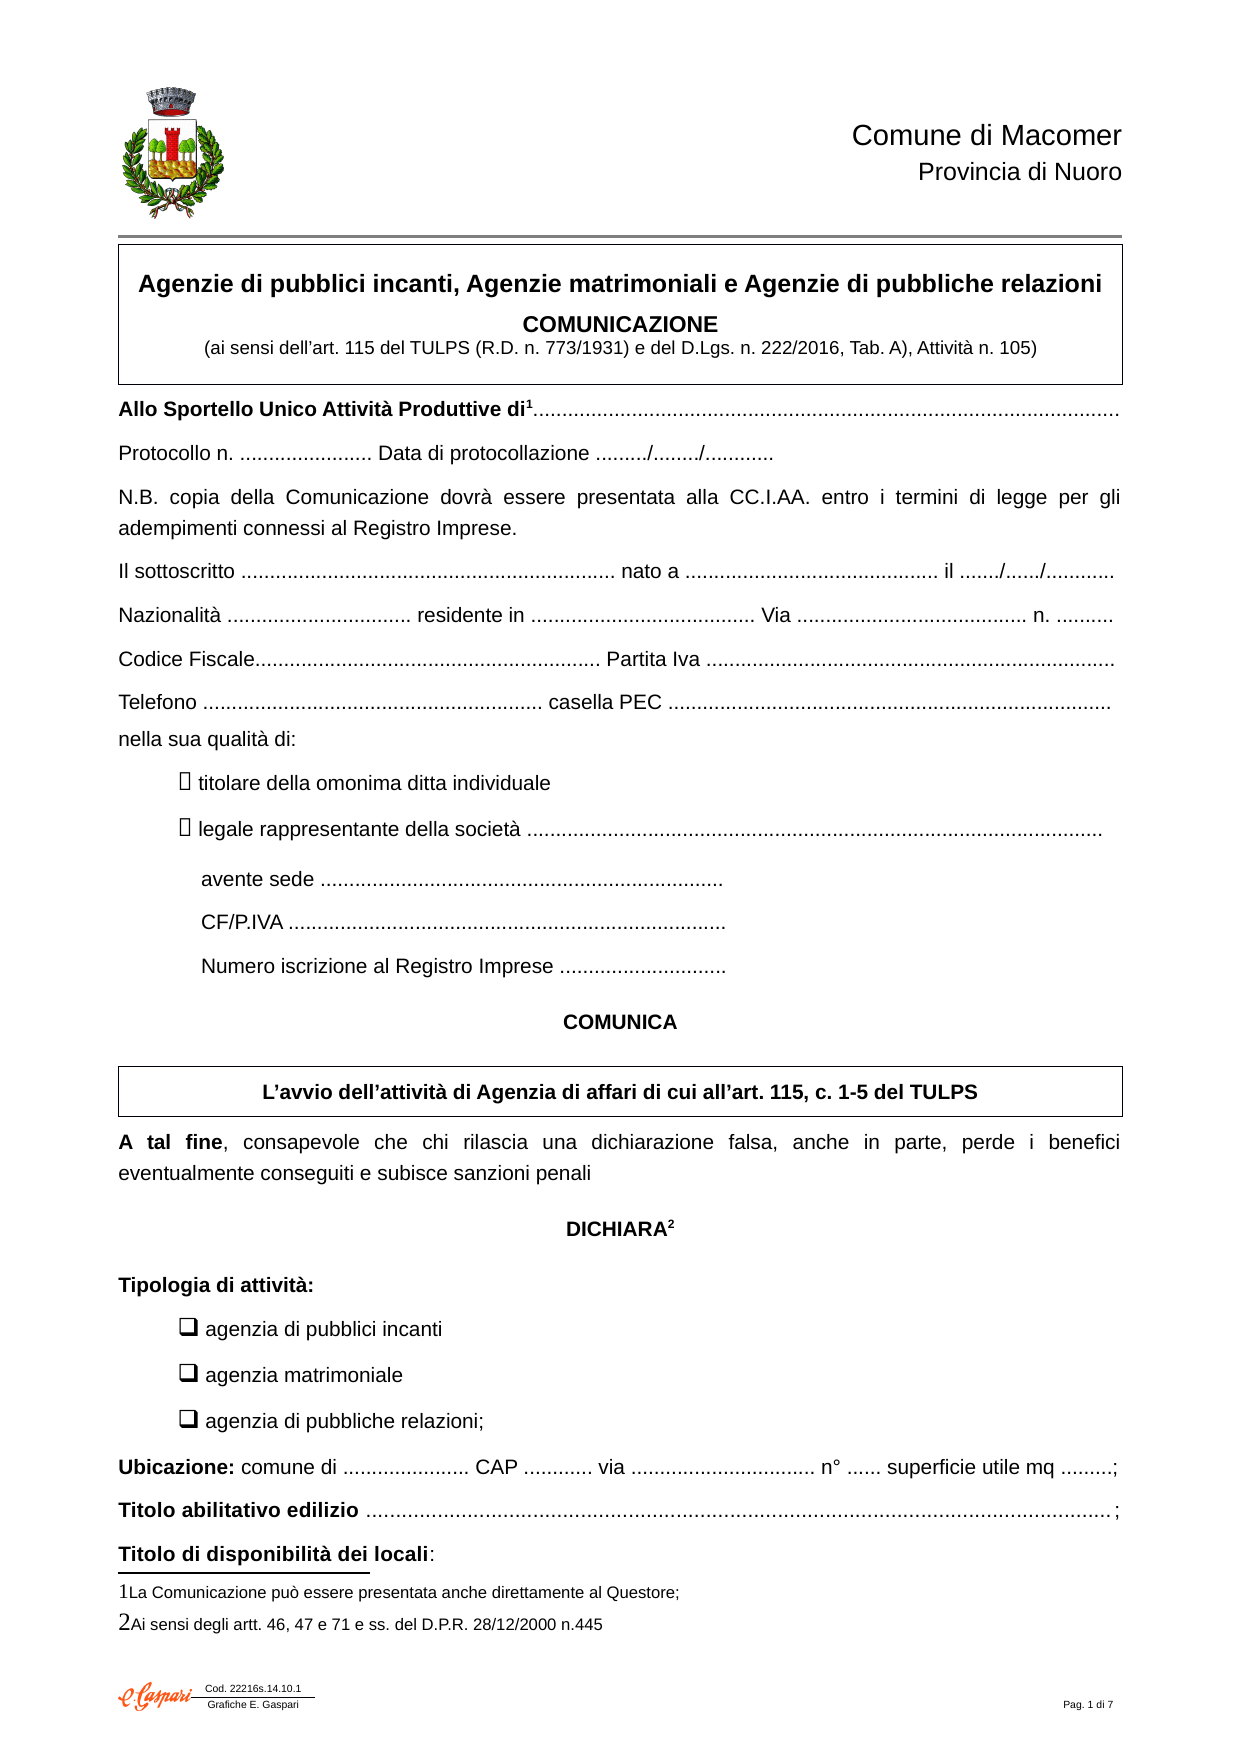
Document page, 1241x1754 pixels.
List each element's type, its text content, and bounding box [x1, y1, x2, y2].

text nella sua qualità di: [118, 727, 1122, 751]
picture [122, 185, 224, 219]
text Comune di Macomer [118, 118, 1122, 152]
text Nazionalità ................................ residente in ....................................... Via ........................................ n. .......... [118, 603, 1122, 627]
text Titolo di disponibilità dei locali: [118, 1542, 1122, 1566]
text Ai sensi degli artt. 46, 47 e 71 e ss. del D.P.R. 28/12/2000 n.445 [118, 1607, 1122, 1636]
text Numero iscrizione al Registro Imprese ............................. [201, 954, 1122, 978]
picture [122, 152, 224, 157]
text Tipologia di attività: [118, 1273, 1122, 1297]
text Protocollo n. ....................... Data di protocollazione ........./......../............ [118, 441, 1122, 465]
text Allo Sportello Unico Attività Produttive di [118, 397, 1122, 421]
text Codice Fiscale............................................................ Partita Iva ....................................................................... [118, 647, 1122, 671]
text CF/P.IVA ............................................................................ [201, 910, 1122, 934]
text A tal fine, consapevole che chi rilascia una dichiarazione falsa, anche in parte, perde i benefici eventualmente conseguiti e subisce sanzioni penali [118, 1129, 1122, 1185]
text Ubicazione: comune di ...................... CAP ............ via ................................ n° ...... superficie utile mq .........; [118, 1454, 1122, 1478]
table_header L’avvio dell’attività di Agenzia di affari di cui all’art. 115, c. 1-5 del TULPS [119, 1067, 1122, 1116]
text  agenzia di pubbliche relazioni; [177, 1408, 1122, 1433]
table_header Agenzie di pubblici incanti, Agenzie matrimoniali e Agenzie di pubbliche relazioni COMUNICAZIONE (ai sensi dell’art. 115 del TULPS (R.D. n. 773/1931) e del D.Lgs. n. 222/2016, Tab. A), Attività n. 105) [119, 245, 1122, 384]
text  agenzia matrimoniale [177, 1363, 1122, 1388]
picture [122, 87, 224, 118]
text Titolo abilitativo edilizio .............................................................................................................................; [118, 1498, 1122, 1522]
picture [118, 1682, 192, 1711]
text La Comunicazione può essere presentata anche direttamente al Questore; [118, 1579, 1122, 1603]
text avente sede ...................................................................... [201, 866, 1122, 890]
text Il sottoscritto ................................................................. nato a ............................................ il ......./....../............ [118, 559, 1122, 583]
text  legale rappresentante della società .................................................................................................... [177, 810, 1122, 844]
text  agenzia di pubblici incanti [177, 1317, 1122, 1342]
text COMUNICA [118, 1010, 1122, 1034]
text Provincia di Nuoro [118, 157, 1122, 185]
text  titolare della omonima ditta individuale [177, 763, 1122, 797]
text N.B. copia della Comunicazione dovrà essere presentata alla CC.I.AA. entro i termini di legge per gli adempimenti connessi al Registro Imprese. [118, 484, 1122, 539]
text Telefono ........................................................... casella PEC ............................................................................. [118, 690, 1122, 714]
text DICHIARA [118, 1217, 1122, 1241]
